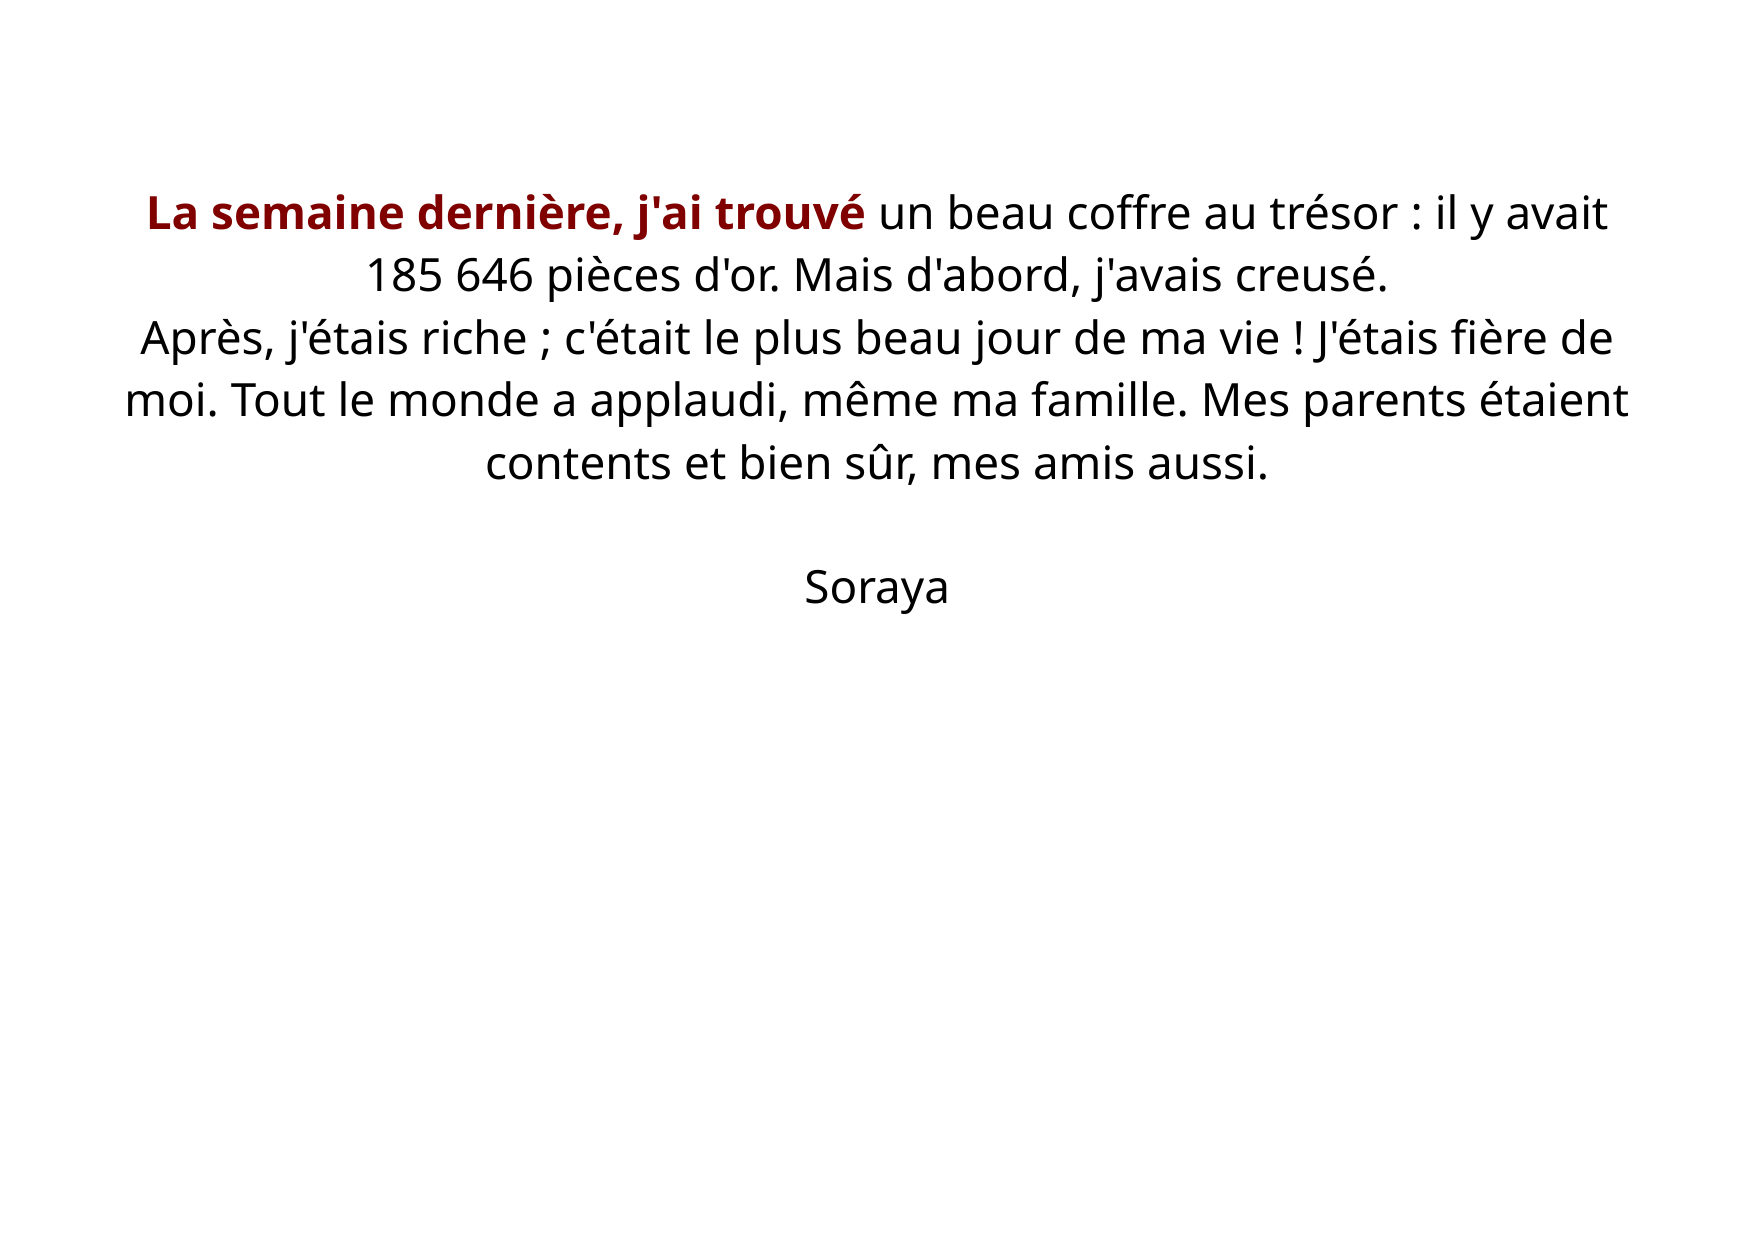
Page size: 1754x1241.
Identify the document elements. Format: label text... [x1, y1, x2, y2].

text Soraya [118, 555, 1636, 617]
text La semaine dernière, j'ai trouvé un beau coffre au trésor : il y avait 185 646 pièces d'or. Mais d'abord, j'avais creusé. [118, 181, 1636, 305]
text Après, j'étais riche ; c'était le plus beau jour de ma vie ! J'étais fière de moi. Tout le monde a applaudi, même ma famille. Mes parents étaient contents et bien sûr, mes amis aussi. [118, 305, 1636, 492]
